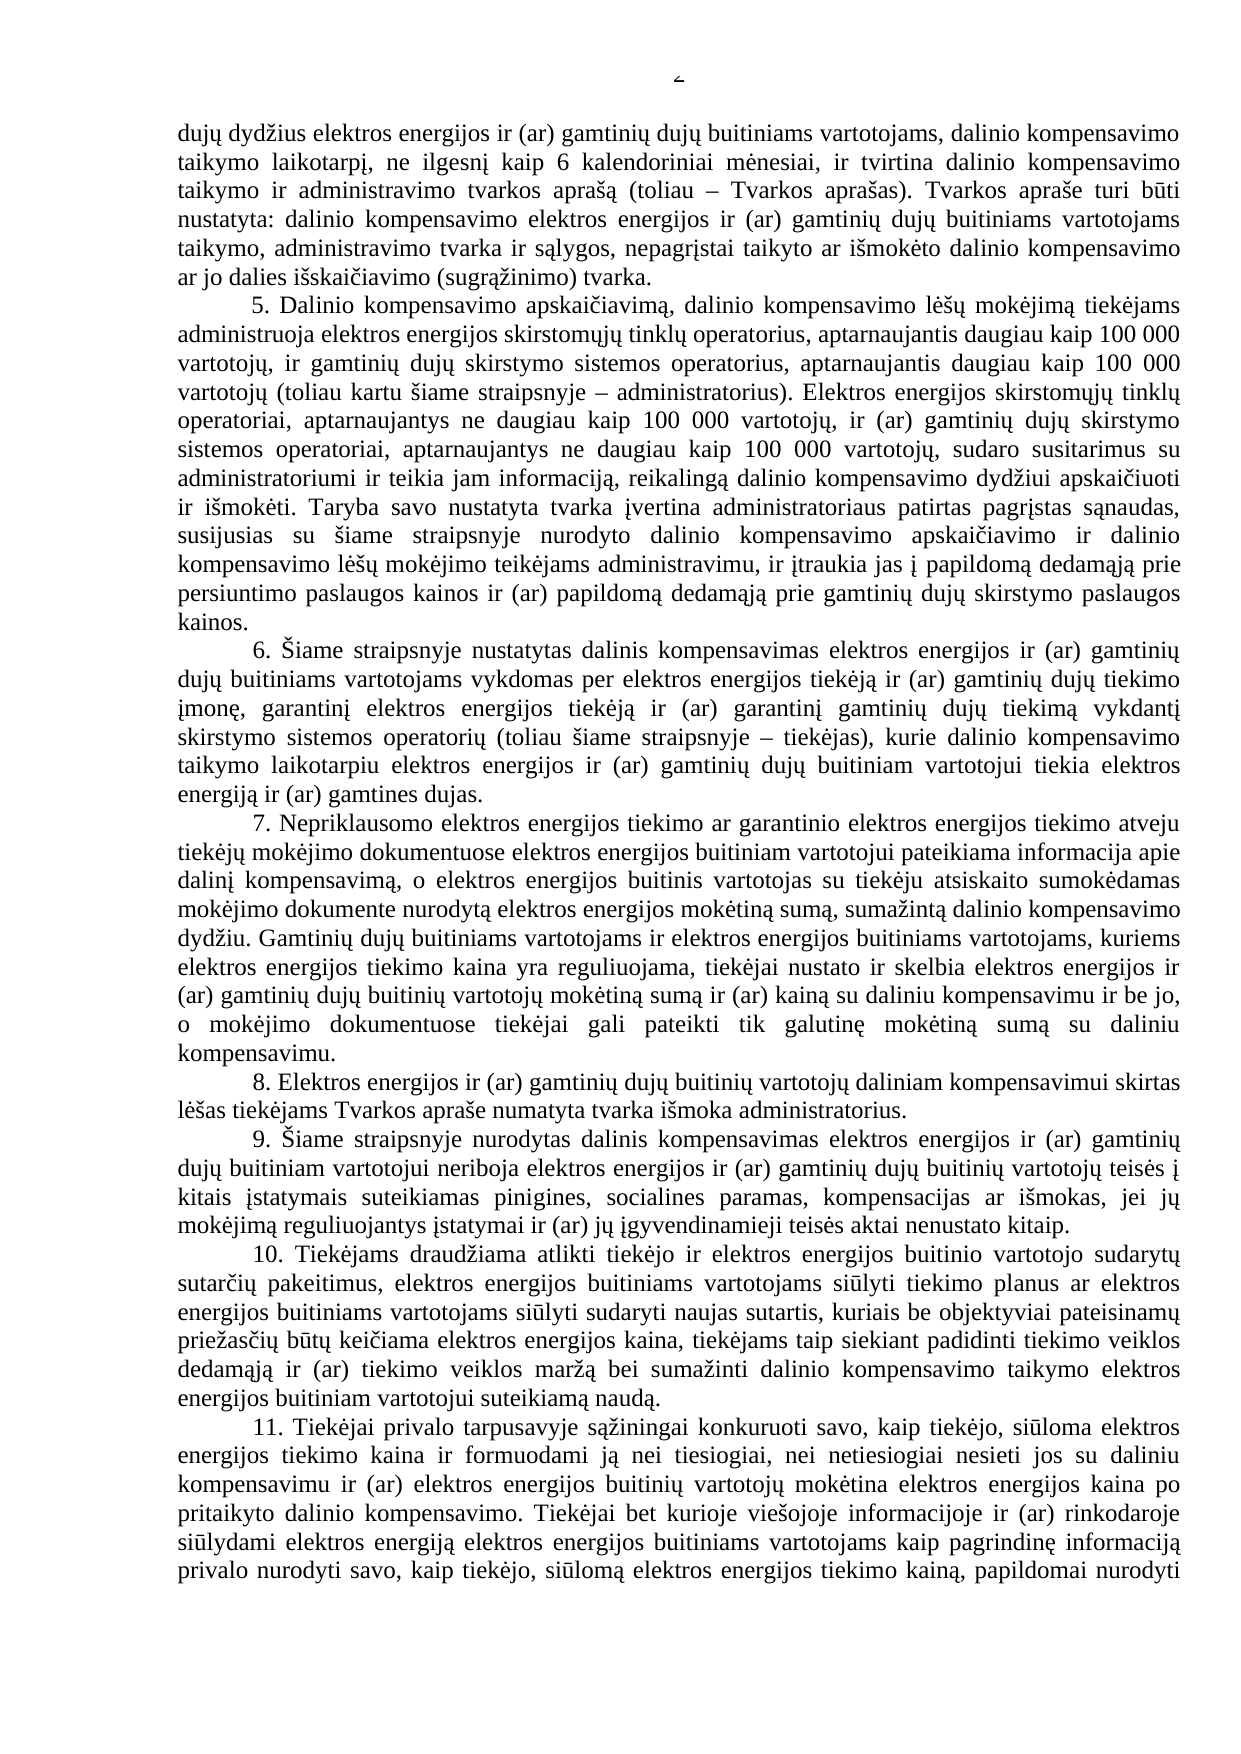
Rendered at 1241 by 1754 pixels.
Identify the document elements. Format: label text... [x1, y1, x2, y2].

text 11. Tiekėjai privalo tarpusavyje sąžiningai konkuruoti savo, kaip tiekėjo, siūloma elektros energijos tiekimo kaina ir formuodami ją nei tiesiogiai, nei netiesiogiai nesieti jos su daliniu kompensavimu ir (ar) elektros energijos buitinių vartotojų mokėtina elektros energijos kaina po pritaikyto dalinio kompensavimo. Tiekėjai bet kurioje viešojoje informacijoje ir (ar) rinkodaroje siūlydami elektros energiją elektros energijos buitiniams vartotojams kaip pagrindinę informaciją privalo nurodyti savo, kaip tiekėjo, siūlomą elektros energijos tiekimo kainą, papildomai nurodyti [177, 1412, 1181, 1584]
text dujų dydžius elektros energijos ir (ar) gamtinių dujų buitiniams vartotojams, dalinio kompensavimo taikymo laikotarpį, ne ilgesnį kaip 6 kalendoriniai mėnesiai, ir tvirtina dalinio kompensavimo taikymo ir administravimo tvarkos aprašą (toliau – Tvarkos aprašas). Tvarkos apraše turi būti nustatyta: dalinio kompensavimo elektros energijos ir (ar) gamtinių dujų buitiniams vartotojams taikymo, administravimo tvarka ir sąlygos, nepagrįstai taikyto ar išmokėto dalinio kompensavimo ar jo dalies išskaičiavimo (sugrąžinimo) tvarka. [177, 118, 1181, 291]
text 9. Šiame straipsnyje nurodytas dalinis kompensavimas elektros energijos ir (ar) gamtinių dujų buitiniam vartotojui neriboja elektros energijos ir (ar) gamtinių dujų buitinių vartotojų teisės į kitais įstatymais suteikiamas pinigines, socialines paramas, kompensacijas ar išmokas, jei jų mokėjimą reguliuojantys įstatymai ir (ar) jų įgyvendinamieji teisės aktai nenustato kitaip. [177, 1124, 1181, 1239]
text 10. Tiekėjams draudžiama atlikti tiekėjo ir elektros energijos buitinio vartotojo sudarytų sutarčių pakeitimus, elektros energijos buitiniams vartotojams siūlyti tiekimo planus ar elektros energijos buitiniams vartotojams siūlyti sudaryti naujas sutartis, kuriais be objektyviai pateisinamų priežasčių būtų keičiama elektros energijos kaina, tiekėjams taip siekiant padidinti tiekimo veiklos dedamąją ir (ar) tiekimo veiklos maržą bei sumažinti dalinio kompensavimo taikymo elektros energijos buitiniam vartotojui suteikiamą naudą. [177, 1239, 1181, 1412]
text 7. Nepriklausomo elektros energijos tiekimo ar garantinio elektros energijos tiekimo atveju tiekėjų mokėjimo dokumentuose elektros energijos buitiniam vartotojui pateikiama informacija apie dalinį kompensavimą, o elektros energijos buitinis vartotojas su tiekėju atsiskaito sumokėdamas mokėjimo dokumente nurodytą elektros energijos mokėtiną sumą, sumažintą dalinio kompensavimo dydžiu. Gamtinių dujų buitiniams vartotojams ir elektros energijos buitiniams vartotojams, kuriems elektros energijos tiekimo kaina yra reguliuojama, tiekėjai nustato ir skelbia elektros energijos ir (ar) gamtinių dujų buitinių vartotojų mokėtiną sumą ir (ar) kainą su daliniu kompensavimu ir be jo, o mokėjimo dokumentuose tiekėjai gali pateikti tik galutinę mokėtiną sumą su daliniu kompensavimu. [177, 808, 1181, 1067]
text 6. Šiame straipsnyje nustatytas dalinis kompensavimas elektros energijos ir (ar) gamtinių dujų buitiniams vartotojams vykdomas per elektros energijos tiekėją ir (ar) gamtinių dujų tiekimo įmonę, garantinį elektros energijos tiekėją ir (ar) garantinį gamtinių dujų tiekimą vykdantį skirstymo sistemos operatorių (toliau šiame straipsnyje – tiekėjas), kurie dalinio kompensavimo taikymo laikotarpiu elektros energijos ir (ar) gamtinių dujų buitiniam vartotojui tiekia elektros energiją ir (ar) gamtines dujas. [177, 636, 1181, 808]
text 8. Elektros energijos ir (ar) gamtinių dujų buitinių vartotojų daliniam kompensavimui skirtas lėšas tiekėjams Tvarkos apraše numatyta tvarka išmoka administratorius. [177, 1067, 1181, 1124]
text 5. Dalinio kompensavimo apskaičiavimą, dalinio kompensavimo lėšų mokėjimą tiekėjams administruoja elektros energijos skirstomųjų tinklų operatorius, aptarnaujantis daugiau kaip 100 000 vartotojų, ir gamtinių dujų skirstymo sistemos operatorius, aptarnaujantis daugiau kaip 100 000 vartotojų (toliau kartu šiame straipsnyje – administratorius). Elektros energijos skirstomųjų tinklų operatoriai, aptarnaujantys ne daugiau kaip 100 000 vartotojų, ir (ar) gamtinių dujų skirstymo sistemos operatoriai, aptarnaujantys ne daugiau kaip 100 000 vartotojų, sudaro susitarimus su administratoriumi ir teikia jam informaciją, reikalingą dalinio kompensavimo dydžiui apskaičiuoti ir išmokėti. Taryba savo nustatyta tvarka įvertina administratoriaus patirtas pagrįstas sąnaudas, susijusias su šiame straipsnyje nurodyto dalinio kompensavimo apskaičiavimo ir dalinio kompensavimo lėšų mokėjimo teikėjams administravimu, ir įtraukia jas į papildomą dedamąją prie persiuntimo paslaugos kainos ir (ar) papildomą dedamąją prie gamtinių dujų skirstymo paslaugos kainos. [177, 291, 1181, 636]
